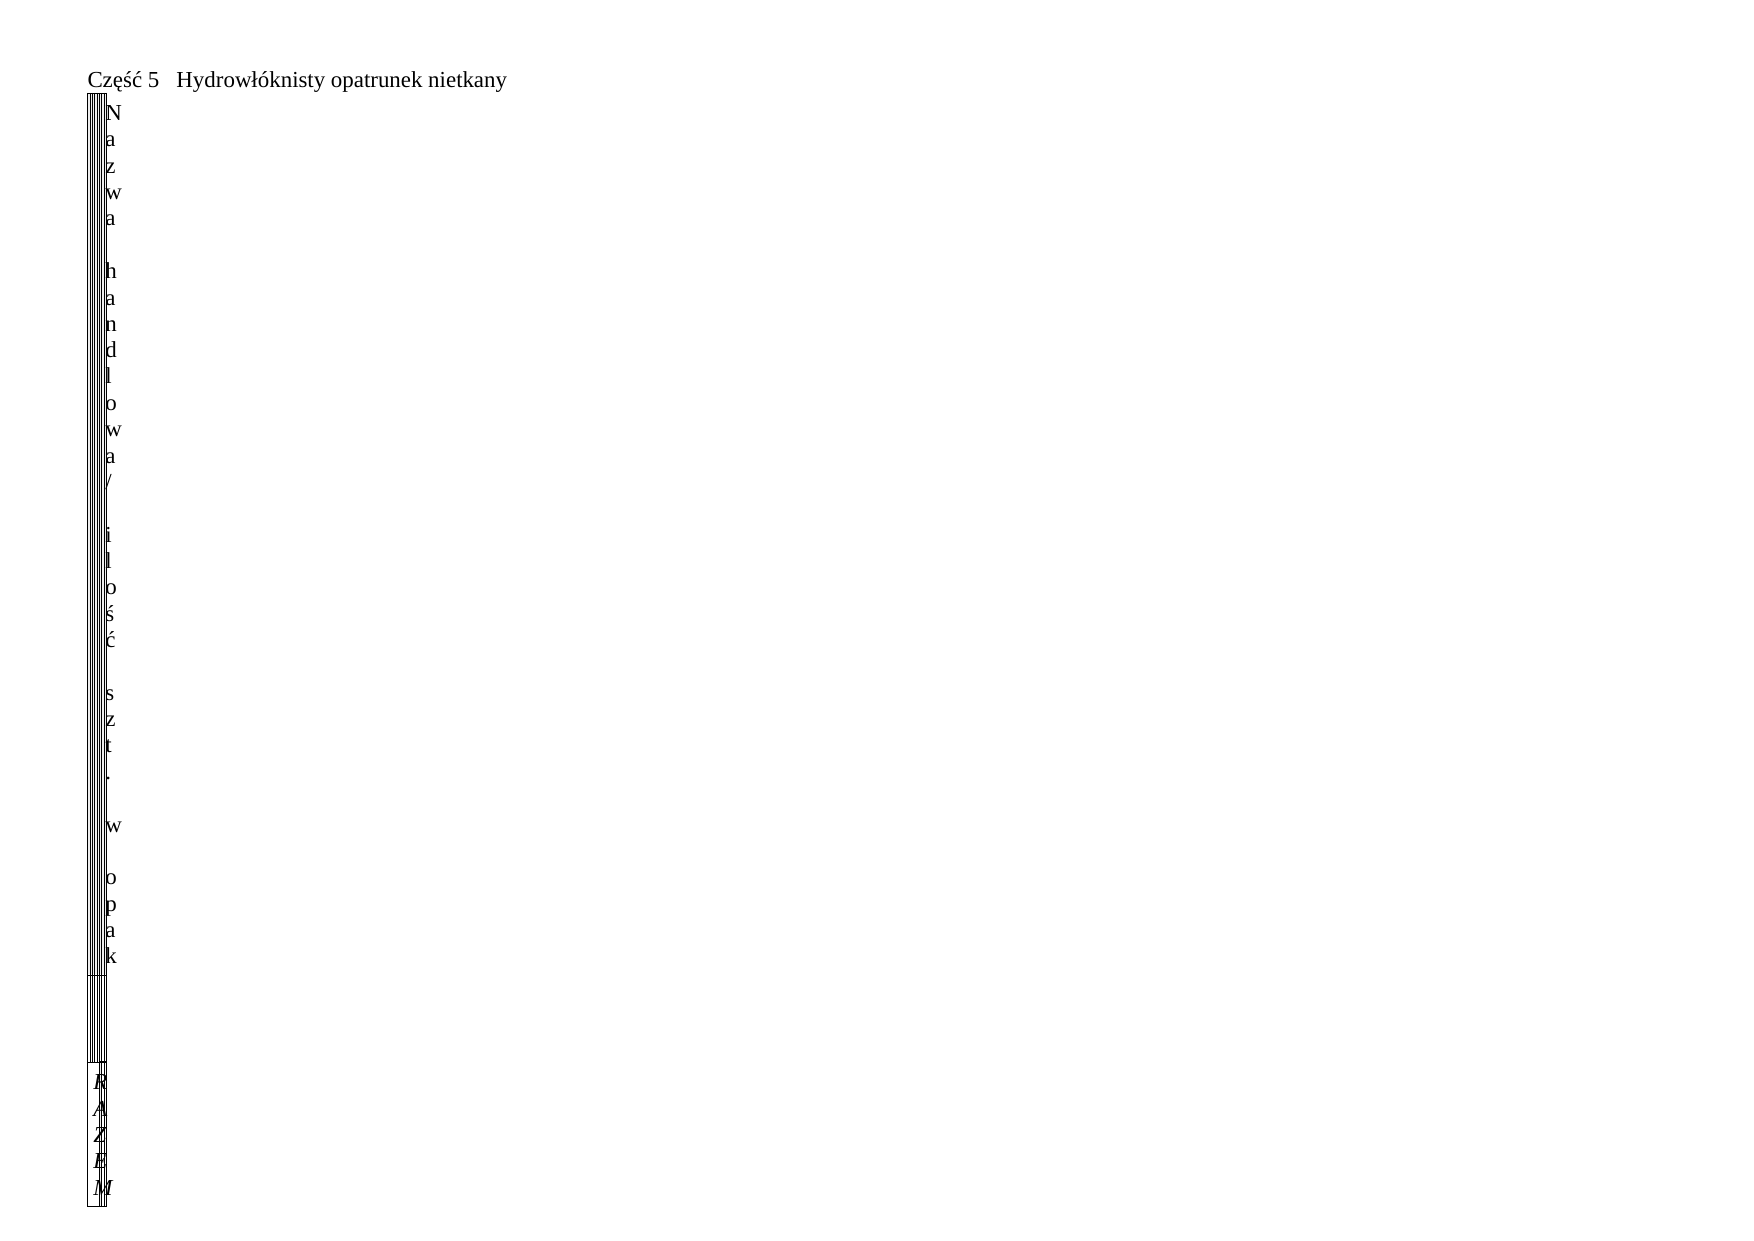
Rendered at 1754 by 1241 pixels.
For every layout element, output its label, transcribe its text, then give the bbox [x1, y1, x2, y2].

text Część 5 Hydrowłóknisty opatrunek nietkany [87, 66, 1652, 93]
table_cell RAZEM [88, 1063, 99, 1206]
